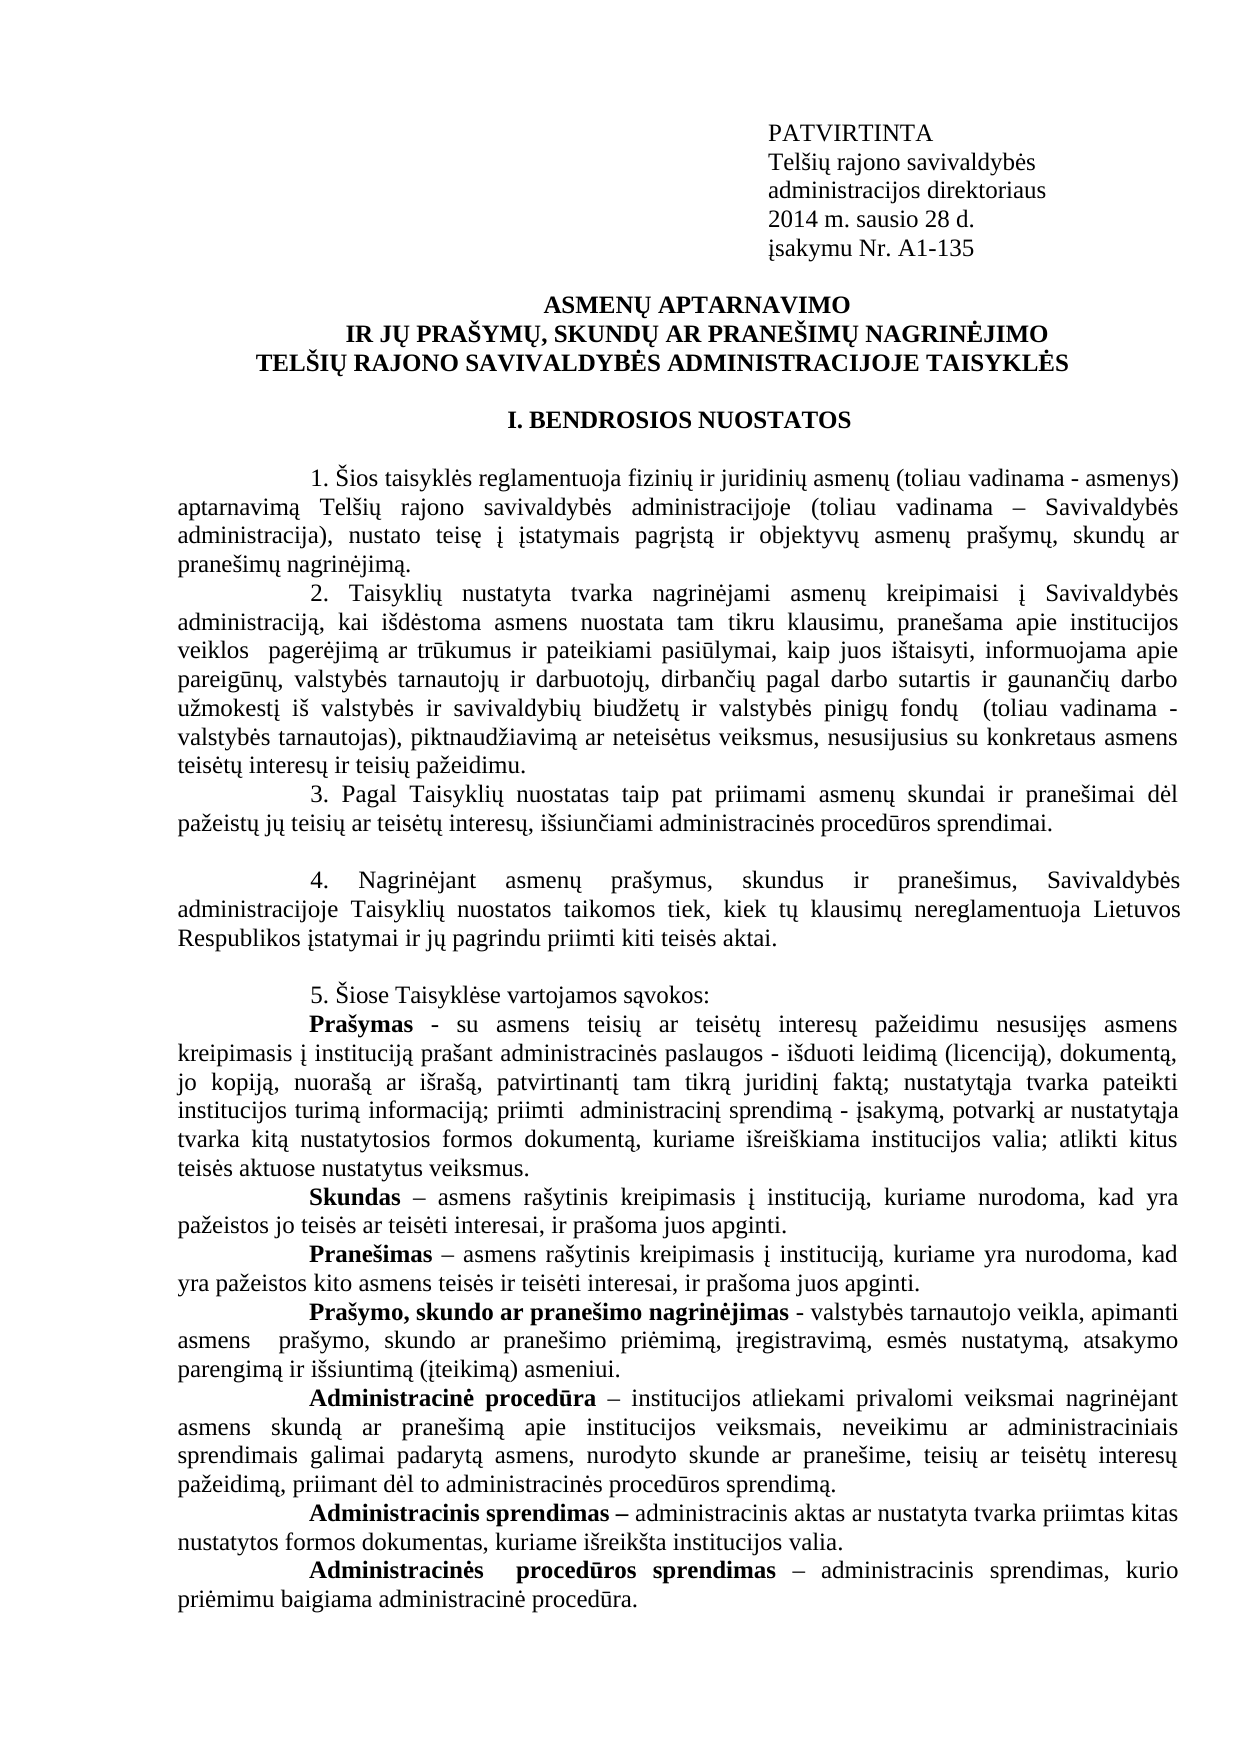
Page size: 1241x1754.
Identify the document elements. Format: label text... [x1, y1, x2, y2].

text 3. Pagal Taisyklių nuostatas taip pat priimami asmenų skundai ir pranešimai dėl pažeistų jų teisių ar teisėtų interesų, išsiunčiami administracinės procedūros sprendimai. [177, 779, 1179, 837]
text Skundas – asmens rašytinis kreipimasis į instituciją, kuriame nurodoma, kad yra pažeistos jo teisės ar teisėti interesai, ir prašoma juos apginti. [177, 1182, 1179, 1239]
text Prašymo, skundo ar pranešimo nagrinėjimas - valstybės tarnautojo veikla, apimanti asmens prašymo, skundo ar pranešimo priėmimą, įregistravimą, esmės nustatymą, atsakymo parengimą ir išsiuntimą (įteikimą) asmeniui. [177, 1297, 1179, 1383]
text Administracinės procedūros sprendimas – administracinis sprendimas, kurio priėmimu baigiama administracinė procedūra. [177, 1556, 1179, 1613]
text I. BENDROSIOS NUOSTATOS [177, 406, 1181, 434]
text Telšių rajono savivaldybės [177, 147, 1079, 176]
text Administracinė procedūra – institucijos atliekami privalomi veiksmai nagrinėjant asmens skundą ar pranešimą apie institucijos veiksmais, neveikimu ar administraciniais sprendimais galimai padarytą asmens, nurodyto skunde ar pranešime, teisių ar teisėtų interesų pažeidimą, priimant dėl to administracinės procedūros sprendimą. [177, 1383, 1179, 1498]
text įsakymu Nr. A1-135 [177, 233, 1079, 262]
text ASMENŲ APTARNAVIMO [252, 291, 1079, 319]
text Administracinis sprendimas – administracinis aktas ar nustatyta tvarka priimtas kitas nustatytos formos dokumentas, kuriame išreikšta institucijos valia. [177, 1498, 1179, 1556]
text PATVIRTINTA [768, 118, 1079, 147]
text 5. Šiose Taisyklėse vartojamos sąvokos: [177, 981, 1181, 1009]
text Prašymas - su asmens teisių ar teisėtų interesų pažeidimu nesusijęs asmens kreipimasis į instituciją prašant administracinės paslaugos - išduoti leidimą (licenciją), dokumentą, jo kopiją, nuorašą ar išrašą, patvirtinantį tam tikrą juridinį faktą; nustatytąja tvarka pateikti institucijos turimą informaciją; priimti administracinį sprendimą - įsakymą, potvarkį ar nustatytąja tvarka kitą nustatytosios formos dokumentą, kuriame išreiškiama institucijos valia; atlikti kitus teisės aktuose nustatytus veiksmus. [177, 1009, 1179, 1182]
text Pranešimas – asmens rašytinis kreipimasis į instituciją, kuriame yra nurodoma, kad yra pažeistos kito asmens teisės ir teisėti interesai, ir prašoma juos apginti. [177, 1239, 1179, 1297]
text administracijos direktoriaus [177, 176, 1079, 204]
text 1. Šios taisyklės reglamentuoja fizinių ir juridinių asmenų (toliau vadinama - asmenys) aptarnavimą Telšių rajono savivaldybės administracijoje (toliau vadinama – Savivaldybės administracija), nustato teisę į įstatymais pagrįstą ir objektyvų asmenų prašymų, skundų ar pranešimų nagrinėjimą. [177, 463, 1179, 578]
text 2014 m. sausio 28 d. [177, 204, 1079, 233]
text IR JŲ PRAŠYMŲ, SKUNDŲ AR PRANEŠIMŲ NAGRINĖJIMO TELŠIŲ RAJONO SAVIVALDYBĖS ADMINISTRACIJOJE TAISYKLĖS [252, 319, 1079, 377]
text 2. Taisyklių nustatyta tvarka nagrinėjami asmenų kreipimaisi į Savivaldybės administraciją, kai išdėstoma asmens nuostata tam tikru klausimu, pranešama apie institucijos veiklos pagerėjimą ar trūkumus ir pateikiami pasiūlymai, kaip juos ištaisyti, informuojama apie pareigūnų, valstybės tarnautojų ir darbuotojų, dirbančių pagal darbo sutartis ir gaunančių darbo užmokestį iš valstybės ir savivaldybių biudžetų ir valstybės pinigų fondų (toliau vadinama - valstybės tarnautojas), piktnaudžiavimą ar neteisėtus veiksmus, nesusijusius su konkretaus asmens teisėtų interesų ir teisių pažeidimu. [177, 578, 1179, 779]
text 4. Nagrinėjant asmenų prašymus, skundus ir pranešimus, Savivaldybės administracijoje Taisyklių nuostatos taikomos tiek, kiek tų klausimų nereglamentuoja Lietuvos Respublikos įstatymai ir jų pagrindu priimti kiti teisės aktai. [177, 866, 1181, 952]
